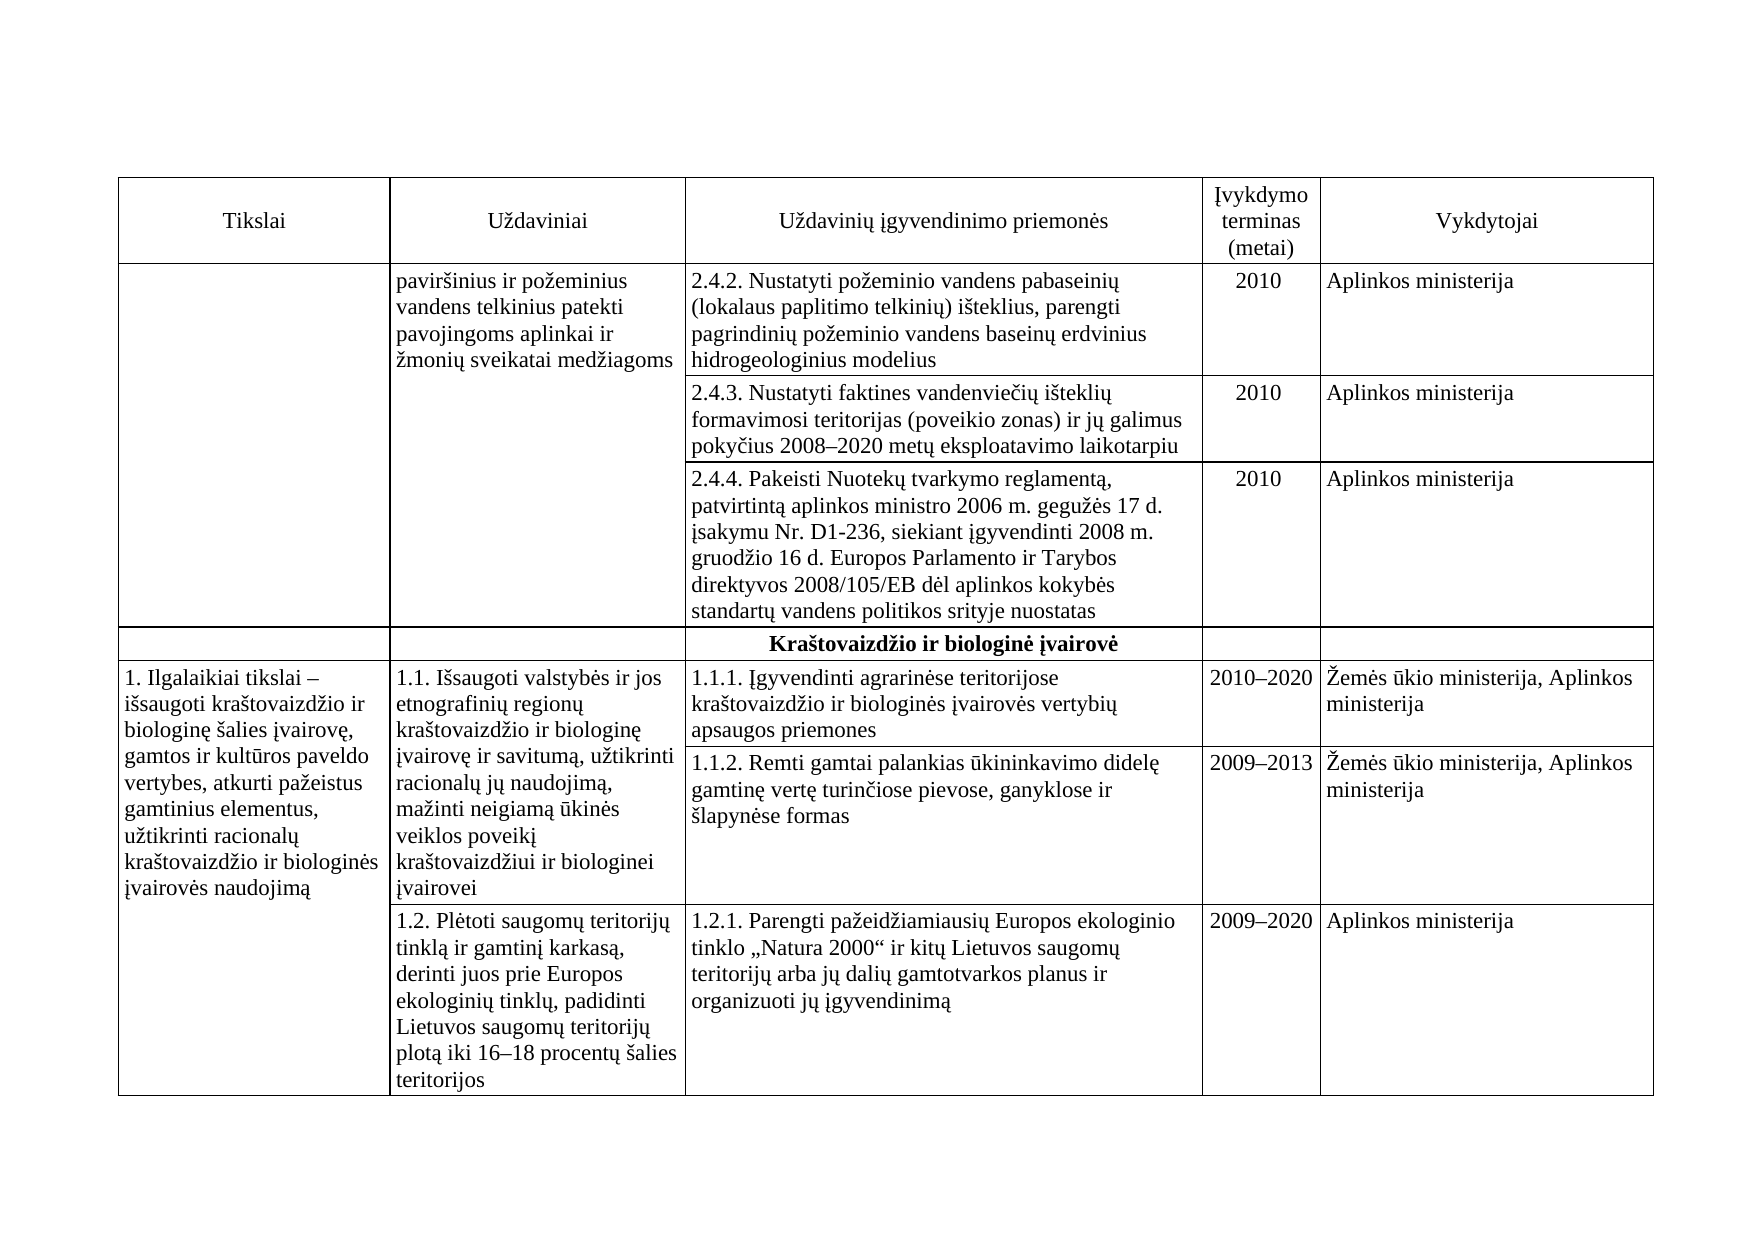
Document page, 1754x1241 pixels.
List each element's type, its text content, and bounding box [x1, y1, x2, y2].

table_header Įvykdymo terminas (metai) [1203, 178, 1320, 263]
table_cell 1.1. Išsaugoti valstybės ir jos etnografinių regionų kraštovaizdžio ir biologinę įvairovę ir savitumą, užtikrinti racionalų jų naudojimą, mažinti neigiamą ūkinės veiklos poveikį kraštovaizdžiui ir biologinei įvairovei [391, 661, 685, 904]
table_cell [391, 628, 685, 659]
table_header Vykdytojai [1321, 178, 1653, 263]
table_cell Aplinkos ministerija [1321, 463, 1653, 626]
table_cell 1.2.1. Parengti pažeidžiamiausių Europos ekologinio tinklo „Natura 2000“ ir kitų Lietuvos saugomų teritorijų arba jų dalių gamtotvarkos planus ir organizuoti jų įgyvendinimą [686, 905, 1202, 1095]
table_cell 2.4.2. Nustatyti požeminio vandens pabaseinių (lokalaus paplitimo telkinių) išteklius, parengti pagrindinių požeminio vandens baseinų erdvinius hidrogeologinius modelius [686, 264, 1202, 375]
table_cell 1.1.1. Įgyvendinti agrarinėse teritorijose kraštovaizdžio ir biologinės įvairovės vertybių apsaugos priemones [686, 661, 1202, 746]
table_cell 2.4.3. Nustatyti faktines vandenviečių išteklių formavimosi teritorijas (poveikio zonas) ir jų galimus pokyčius 2008–2020 metų eksploatavimo laikotarpiu [686, 376, 1202, 461]
table_cell Kraštovaizdžio ir biologinė įvairovė [686, 628, 1202, 659]
table_cell 2009–2020 [1203, 905, 1320, 1095]
table_cell Žemės ūkio ministerija, Aplinkos ministerija [1321, 747, 1653, 904]
table_header Uždaviniai [391, 178, 685, 263]
table_cell 2010–2020 [1203, 661, 1320, 746]
table_cell Žemės ūkio ministerija, Aplinkos ministerija [1321, 661, 1653, 746]
table_cell 2.4.4. Pakeisti Nuotekų tvarkymo reglamentą, patvirtintą aplinkos ministro 2006 m. gegužės 17 d. įsakymu Nr. D1-236, siekiant įgyvendinti 2008 m. gruodžio 16 d. Europos Parlamento ir Tarybos direktyvos 2008/105/EB dėl aplinkos kokybės standartų vandens politikos srityje nuostatas [686, 463, 1202, 626]
table_cell 2009–2013 [1203, 747, 1320, 904]
table_cell Aplinkos ministerija [1321, 376, 1653, 461]
table_cell 1. Ilgalaikiai tikslai – išsaugoti kraštovaizdžio ir biologinę šalies įvairovę, gamtos ir kultūros paveldo vertybes, atkurti pažeistus gamtinius elementus, užtikrinti racionalų kraštovaizdžio ir biologinės įvairovės naudojimą [119, 661, 389, 1095]
table_cell 1.1.2. Remti gamtai palankias ūkininkavimo didelę gamtinę vertę turinčiose pievose, ganyklose ir šlapynėse formas [686, 747, 1202, 904]
table_cell [119, 628, 389, 659]
table_cell [119, 264, 389, 626]
table_cell Aplinkos ministerija [1321, 264, 1653, 375]
table_cell 2010 [1203, 264, 1320, 375]
table_cell 2010 [1203, 463, 1320, 626]
table_cell paviršinius ir požeminius vandens telkinius patekti pavojingoms aplinkai ir žmonių sveikatai medžiagoms [391, 264, 685, 626]
table_header Tikslai [119, 178, 389, 263]
table_cell 2010 [1203, 376, 1320, 461]
table_cell 1.2. Plėtoti saugomų teritorijų tinklą ir gamtinį karkasą, derinti juos prie Europos ekologinių tinklų, padidinti Lietuvos saugomų teritorijų plotą iki 16–18 procentų šalies teritorijos [391, 905, 685, 1095]
table_header Uždavinių įgyvendinimo priemonės [686, 178, 1202, 263]
table_cell [1321, 628, 1653, 659]
table_cell Aplinkos ministerija [1321, 905, 1653, 1095]
table_cell [1203, 628, 1320, 659]
